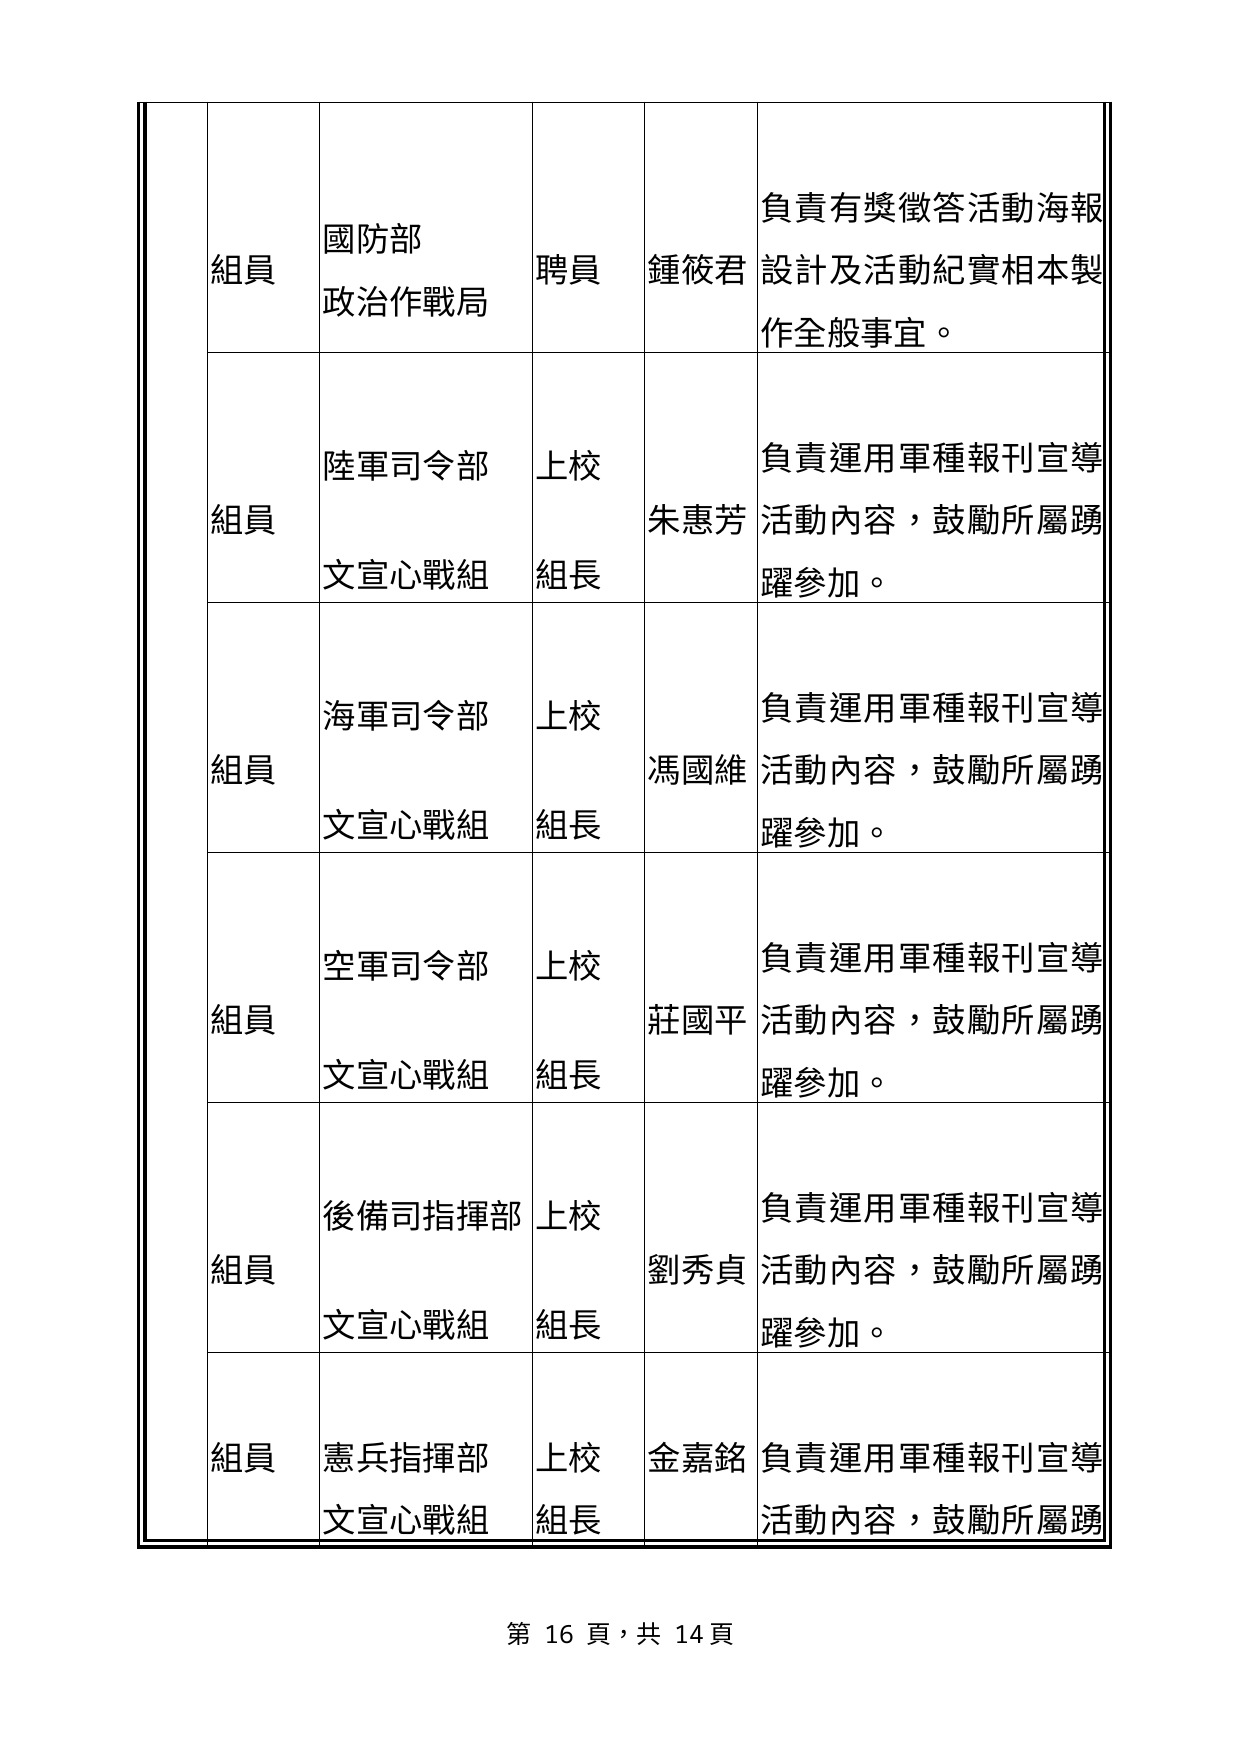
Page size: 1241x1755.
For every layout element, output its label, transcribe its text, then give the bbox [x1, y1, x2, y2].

table_cell 後備司指揮部 文宣心戰組 [320, 1103, 532, 1352]
table_cell 負責運用軍種報刊宣導活動內容，鼓勵所屬踴躍參加。 [758, 853, 1103, 1102]
table_cell 負責有獎徵答活動海報設計及活動紀實相本製作全般事宜。 [758, 103, 1103, 352]
table_cell 負責運用軍種報刊宣導活動內容，鼓勵所屬踴躍參加。 [758, 603, 1103, 852]
table_cell 組員 [208, 1353, 319, 1539]
table_cell 金嘉銘 [645, 1353, 757, 1539]
table_cell 組員 [208, 1103, 319, 1352]
table_cell 海軍司令部 文宣心戰組 [320, 603, 532, 852]
table_cell [147, 103, 207, 1539]
table_cell 上校 組長 [533, 1353, 644, 1539]
table_cell 上校 組長 [533, 1103, 644, 1352]
table_cell 劉秀貞 [645, 1103, 757, 1352]
table_cell 上校 組長 [533, 853, 644, 1102]
table_cell 聘員 [533, 103, 644, 352]
table_cell 負責運用軍種報刊宣導活動內容，鼓勵所屬踴躍參加。 [758, 353, 1103, 602]
table_cell 上校 組長 [533, 603, 644, 852]
table_cell 莊國平 [645, 853, 757, 1102]
table_cell 馮國維 [645, 603, 757, 852]
table_cell 負責運用軍種報刊宣導活動內容，鼓勵所屬踴躍參加。 [758, 1103, 1103, 1352]
table_cell 上校 組長 [533, 353, 644, 602]
table_cell 憲兵指揮部 文宣心戰組 [320, 1353, 532, 1539]
table_cell 負責運用軍種報刊宣導活動內容，鼓勵所屬踴 [758, 1353, 1103, 1539]
table_cell 組員 [208, 603, 319, 852]
table_cell 空軍司令部 文宣心戰組 [320, 853, 532, 1102]
table_cell 朱惠芳 [645, 353, 757, 602]
table_cell 組員 [208, 103, 319, 352]
table_cell 組員 [208, 853, 319, 1102]
table_cell 陸軍司令部 文宣心戰組 [320, 353, 532, 602]
table_cell 國防部 政治作戰局 [320, 103, 532, 352]
table_cell 鍾筱君 [645, 103, 757, 352]
table_cell 組員 [208, 353, 319, 602]
